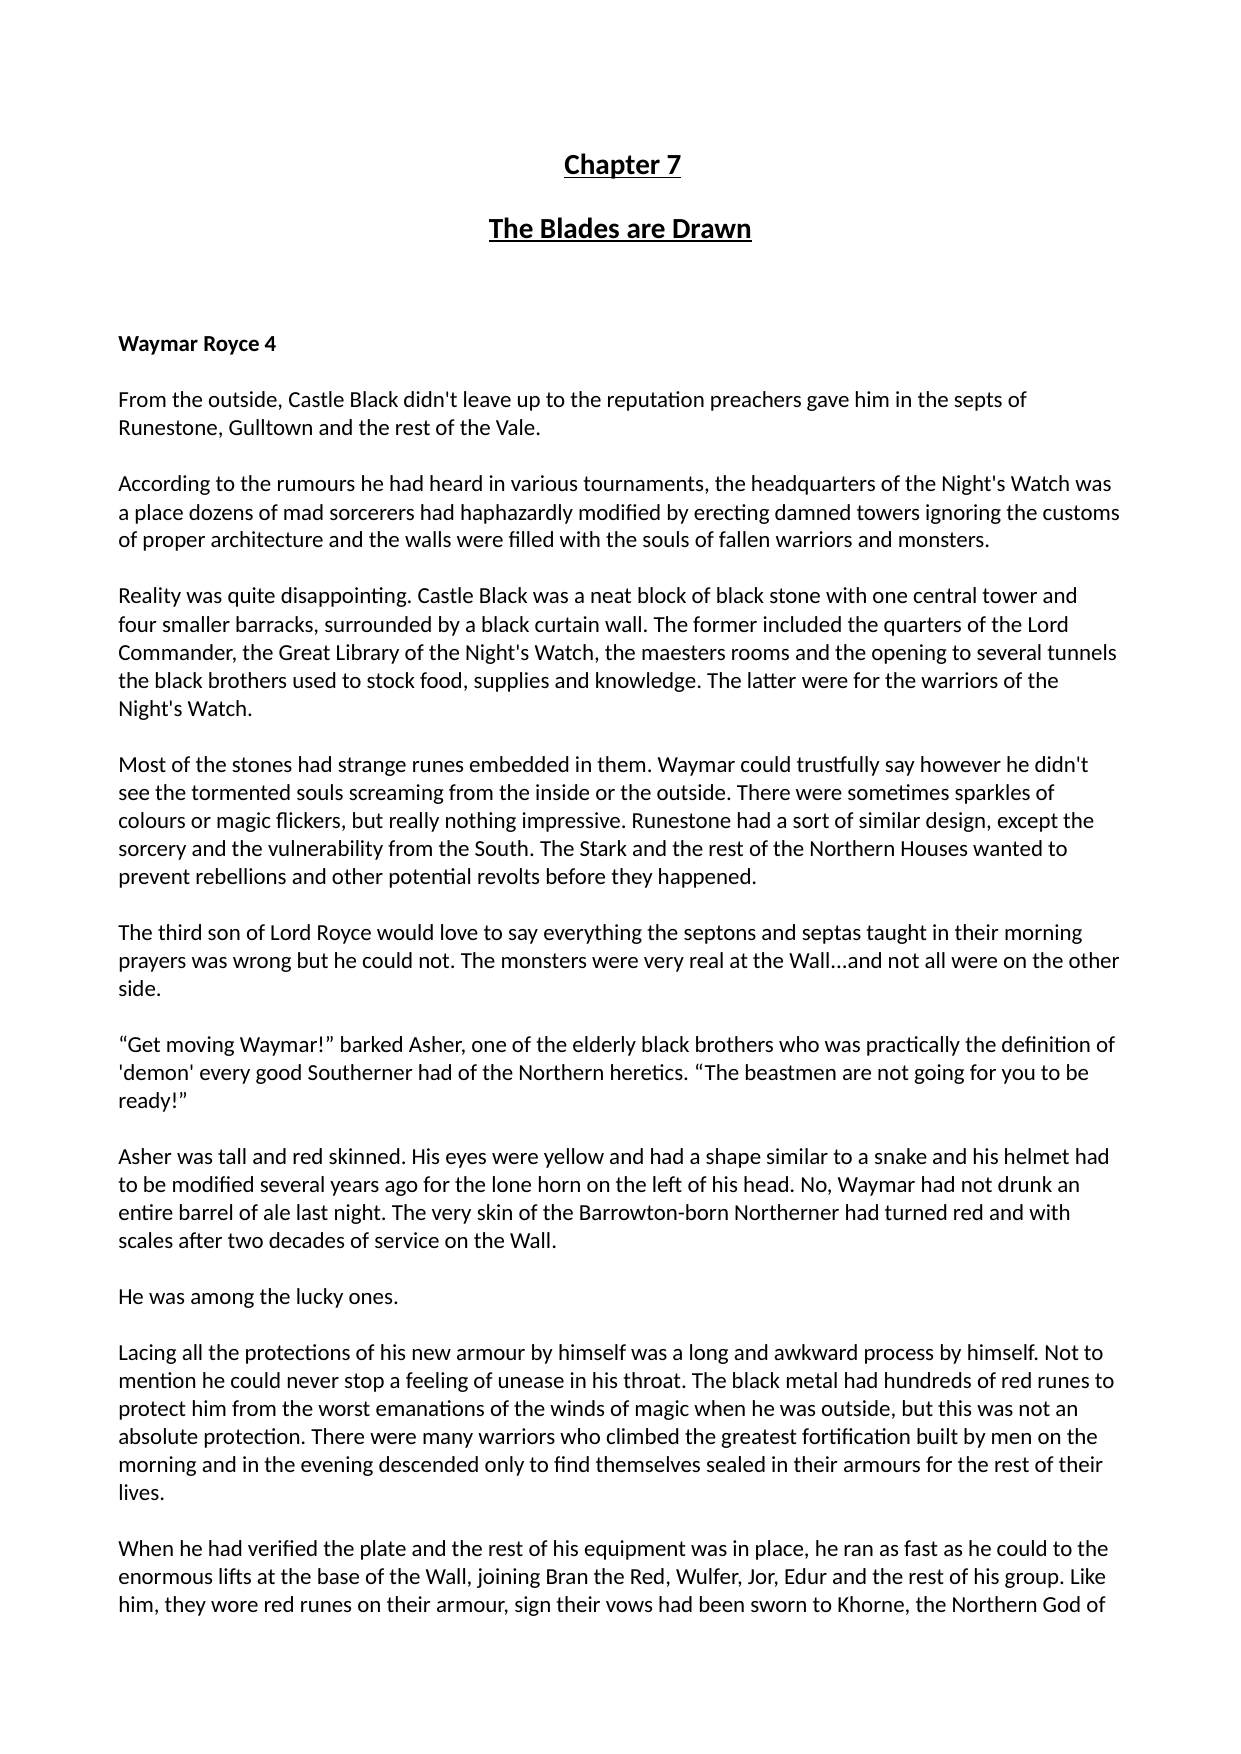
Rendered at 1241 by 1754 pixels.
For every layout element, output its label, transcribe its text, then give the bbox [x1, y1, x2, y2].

text The third son of Lord Royce would love to say everything the septons and septas taught in their morning prayers was wrong but he could not. The monsters were very real at the Wall...and not all were on the other side. [118, 918, 1122, 1002]
text From the outside, Castle Black didn't leave up to the reputation preachers gave him in the septs of Runestone, Gulltown and the rest of the Vale. [118, 386, 1122, 442]
text Reality was quite disappointing. Castle Black was a neat block of black stone with one central tower and four smaller barracks, surrounded by a black curtain wall. The former included the quarters of the Lord Commander, the Great Library of the Night's Watch, the maesters rooms and the opening to several tunnels the black brothers used to stock food, supplies and knowledge. The latter were for the warriors of the Night's Watch. [118, 582, 1122, 722]
text Most of the stones had strange runes embedded in them. Waymar could trustfully say however he didn't see the tormented souls screaming from the inside or the outside. There were sometimes sparkles of colours or magic flickers, but really nothing impressive. Runestone had a sort of similar design, except the sorcery and the vulnerability from the South. The Stark and the rest of the Northern Houses wanted to prevent rebellions and other potential revolts before they happened. [118, 750, 1122, 890]
text Waymar Royce 4 [118, 329, 1122, 357]
text The Blades are Drawn [118, 210, 1122, 245]
text “Get moving Waymar!” barked Asher, one of the elderly black brothers who was practically the definition of 'demon' every good Southerner had of the Northern heretics. “The beastmen are not going for you to be ready!” [118, 1030, 1122, 1114]
text Chapter 7 [118, 146, 1122, 182]
text According to the rumours he had heard in various tournaments, the headquarters of the Night's Watch was a place dozens of mad sorcerers had haphazardly modified by erecting damned towers ignoring the customs of proper architecture and the walls were filled with the souls of fallen warriors and monsters. [118, 469, 1122, 554]
text He was among the lucky ones. [118, 1282, 1122, 1310]
text When he had verified the plate and the rest of his equipment was in place, he ran as fast as he could to the enormous lifts at the base of the Wall, joining Bran the Red, Wulfer, Jor, Edur and the rest of his group. Like him, they wore red runes on their armour, sign their vows had been sworn to Khorne, the Northern God of [118, 1534, 1122, 1618]
text Asher was tall and red skinned. His eyes were yellow and had a shape similar to a snake and his helmet had to be modified several years ago for the lone horn on the left of his head. No, Waymar had not drunk an entire barrel of ale last night. The very skin of the Barrowton-born Northerner had turned red and with scales after two decades of service on the Wall. [118, 1142, 1122, 1254]
text Lacing all the protections of his new armour by himself was a long and awkward process by himself. Not to mention he could never stop a feeling of unease in his throat. The black metal had hundreds of red runes to protect him from the worst emanations of the winds of magic when he was outside, but this was not an absolute protection. There were many warriors who climbed the greatest fortification built by men on the morning and in the evening descended only to find themselves sealed in their armours for the rest of their lives. [118, 1338, 1122, 1506]
